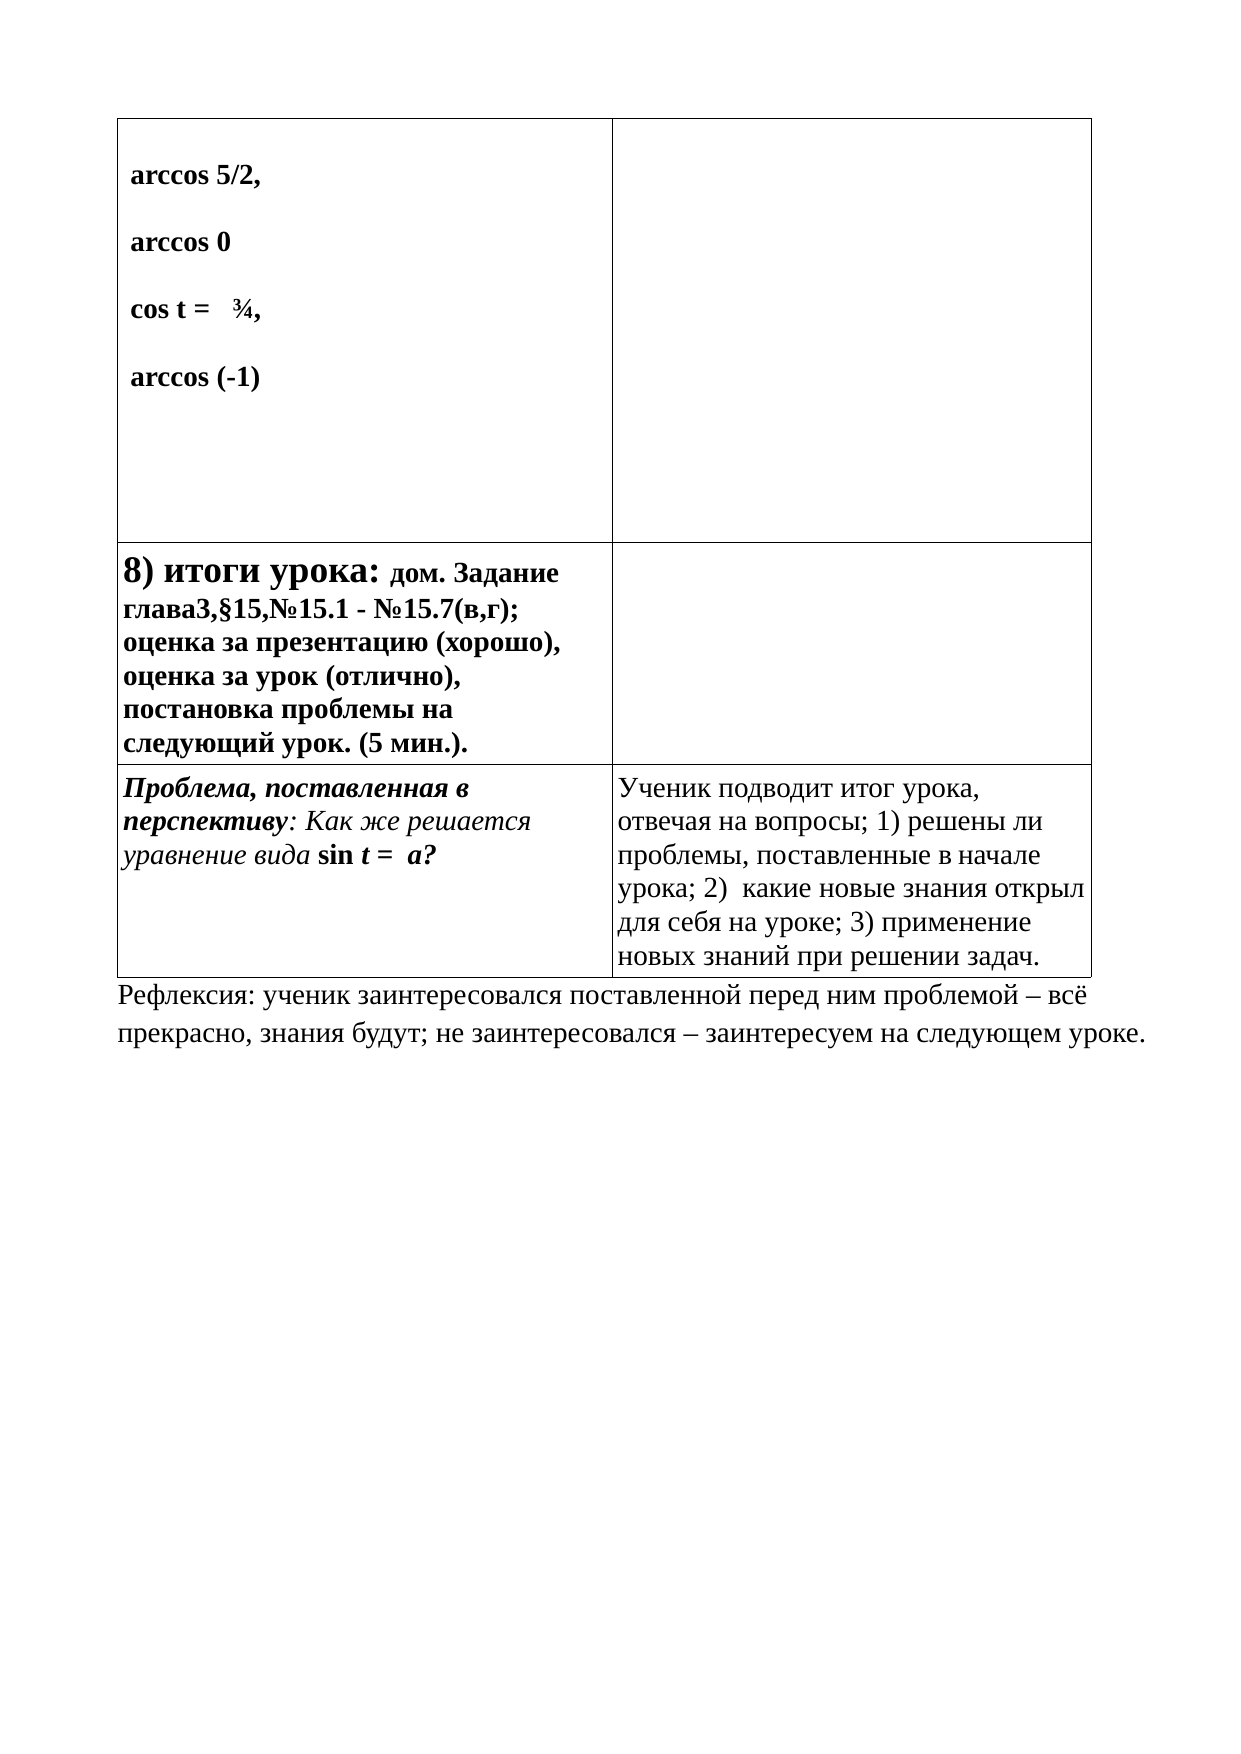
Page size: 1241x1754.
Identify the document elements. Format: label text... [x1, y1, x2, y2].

table_cell Ученик подводит итог урока, отвечая на вопросы; 1) решены ли проблемы, поставленные в начале урока; 2) какие новые знания открыл для себя на уроке; 3) применение новых знаний при решении задач. [613, 765, 1091, 977]
table_cell Проблема, поставленная в перспективу: Как же решается уравнение вида sin t = а? [118, 765, 612, 977]
table_cell arccos 5/2, arccos 0 cos t = ¾, arccos (-1) [118, 119, 612, 542]
text Рефлексия: ученик заинтересовался поставленной перед ним проблемой – всё прекрасно, знания будут; не заинтересовался – заинтересуем на следующем уроке. [117, 977, 1152, 1049]
table_cell 8) итоги урока: дом. Задание глава3,§15,№15.1 - №15.7(в,г); оценка за презентацию (хорошо), оценка за урок (отлично), постановка проблемы на следующий урок. (5 мин.). [118, 543, 612, 764]
table_cell [613, 543, 1091, 764]
table_cell [613, 119, 1091, 542]
